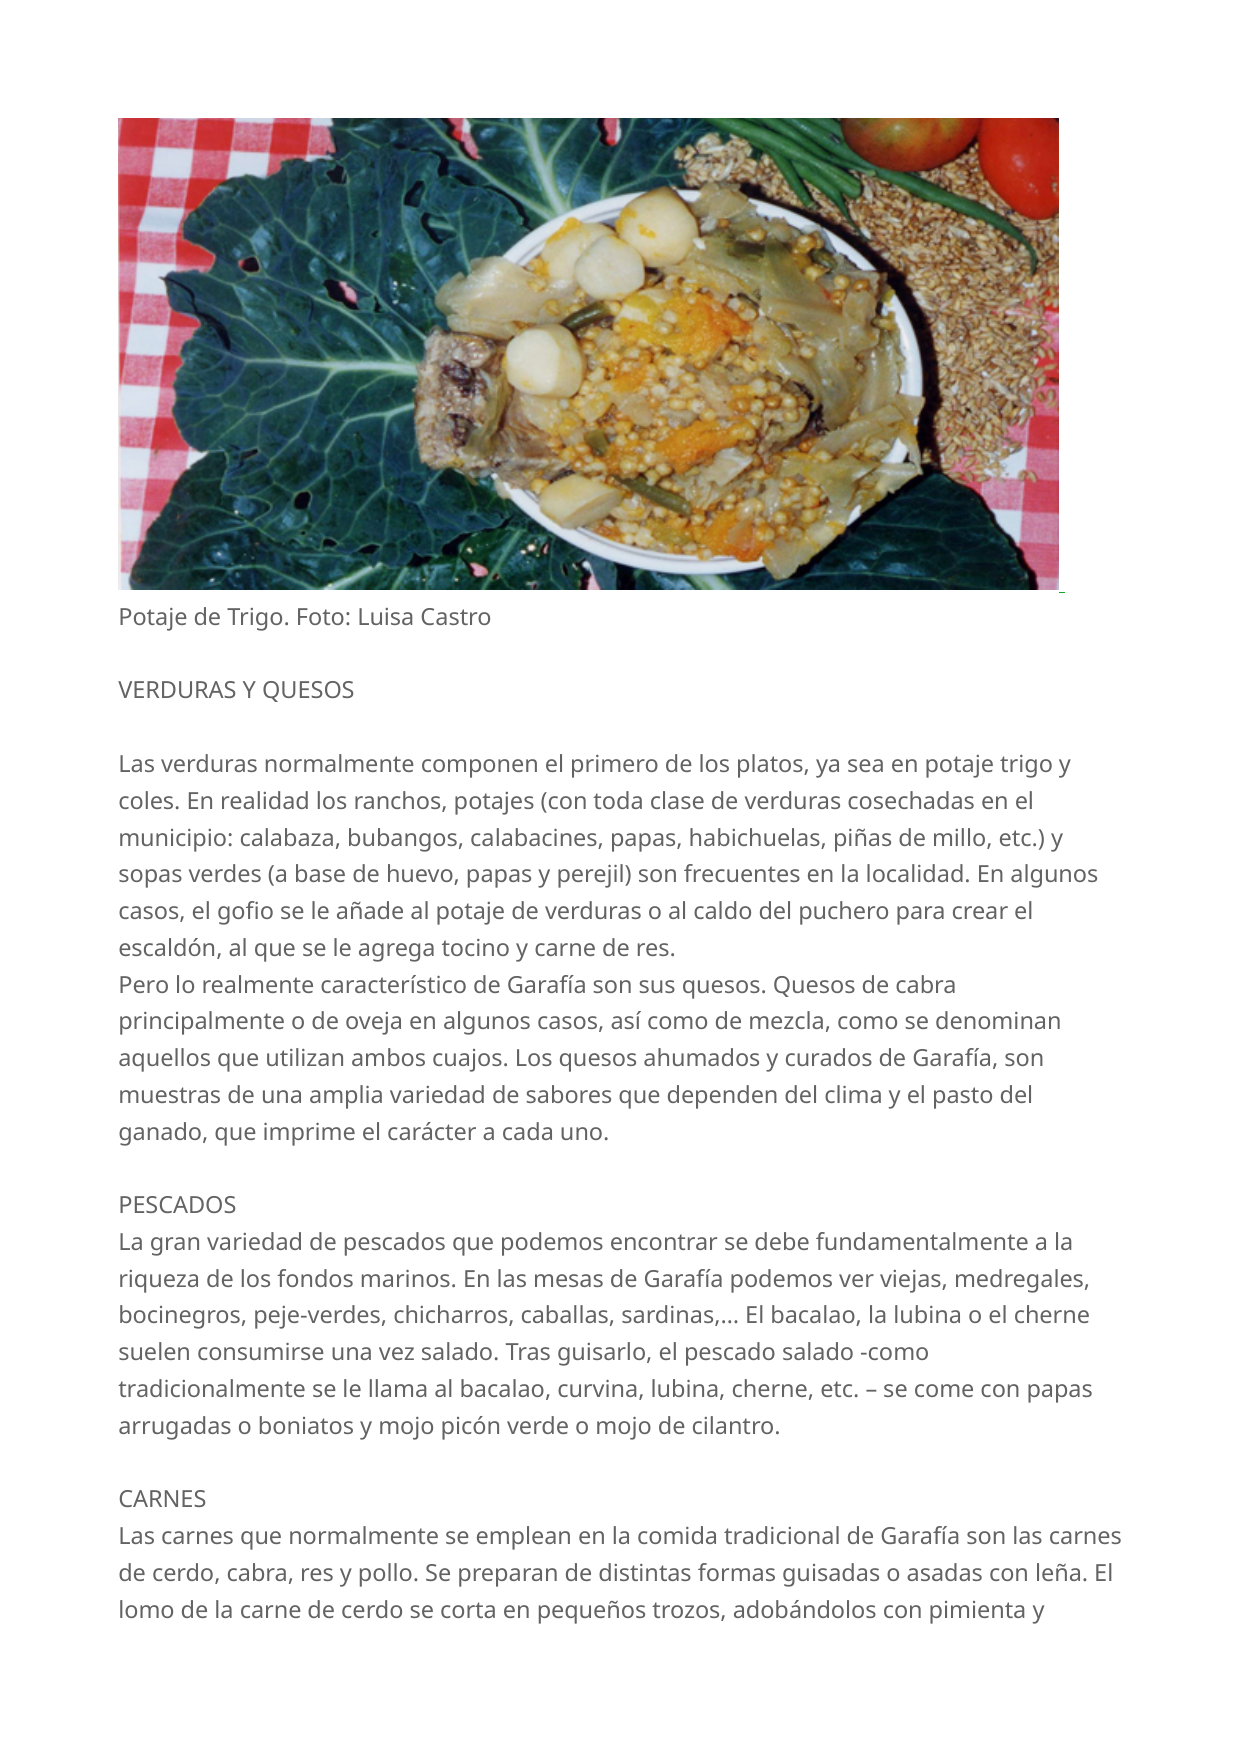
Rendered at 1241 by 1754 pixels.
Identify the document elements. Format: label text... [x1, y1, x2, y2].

text La gran variedad de pescados que podemos encontrar se debe fundamentalmente a la riqueza de los fondos marinos. En las mesas de Garafía podemos ver viejas, medregales, bocinegros, peje-verdes, chicharros, caballas, sardinas,… El bacalao, la lubina o el cherne suelen consumirse una vez salado. Tras guisarlo, el pescado salado -como tradicionalmente se le llama al bacalao, curvina, lubina, cherne, etc. – se come con papas arrugadas o boniatos y mojo picón verde o mojo de cilantro. [118, 1225, 1122, 1441]
text Potaje de Trigo. Foto: Luisa Castro [118, 118, 1122, 632]
text Las verduras normalmente componen el primero de los platos, ya sea en potaje trigo y coles. En realidad los ranchos, potajes (con toda clase de verduras cosechadas en el municipio: calabaza, bubangos, calabacines, papas, habichuelas, piñas de millo, etc.) y sopas verdes (a base de huevo, papas y perejil) son frecuentes en la localidad. En algunos casos, el gofio se le añade al potaje de verduras o al caldo del puchero para crear el escaldón, al que se le agrega tocino y carne de res. [118, 747, 1122, 963]
text PESCADOS [118, 1188, 1122, 1221]
picture [118, 118, 1059, 590]
text Las carnes que normalmente se emplean en la comida tradicional de Garafía son las carnes de cerdo, cabra, res y pollo. Se preparan de distintas formas guisadas o asadas con leña. El lomo de la carne de cerdo se corta en pequeños trozos, adobándolos con pimienta y [118, 1519, 1122, 1625]
text CARNES [118, 1483, 1122, 1515]
text Pero lo realmente característico de Garafía son sus quesos. Quesos de cabra principalmente o de oveja en algunos casos, así como de mezcla, como se denominan aquellos que utilizan ambos cuajos. Los quesos ahumados y curados de Garafía, son muestras de una amplia variedad de sabores que dependen del clima y el pasto del ganado, que imprime el carácter a cada uno. [118, 968, 1122, 1147]
text VERDURAS Y QUESOS [118, 674, 1122, 706]
